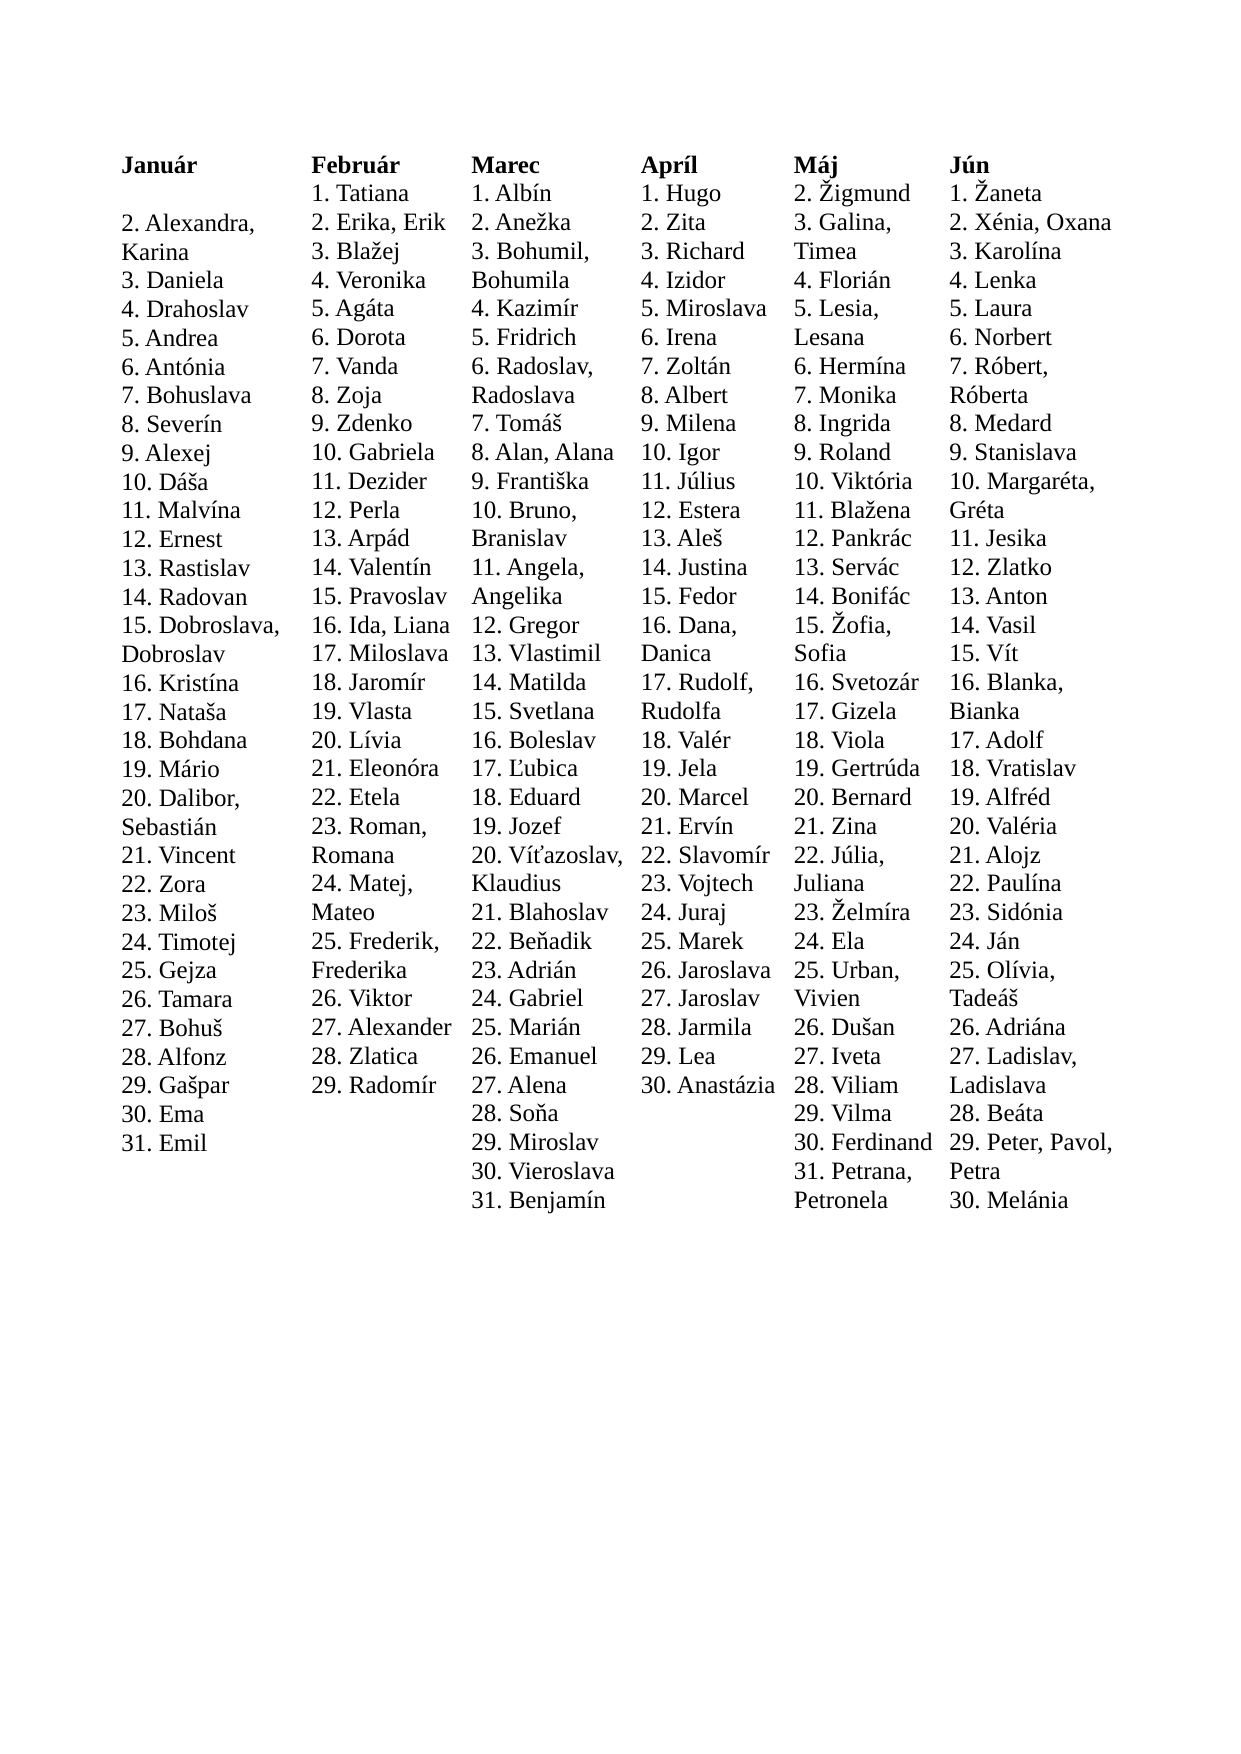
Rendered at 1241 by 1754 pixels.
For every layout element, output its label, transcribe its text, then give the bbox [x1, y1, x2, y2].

table_header Máj 2. Žigmund 3. Galina, Timea 4. Florián 5. Lesia, Lesana 6. Hermína 7. Monika 8. Ingrida 9. Roland 10. Viktória 11. Blažena 12. Pankrác 13. Servác 14. Bonifác 15. Žofia, Sofia 16. Svetozár 17. Gizela 18. Viola 19. Gertrúda 20. Bernard 21. Zina 22. Júlia, Juliana 23. Želmíra 24. Ela 25. Urban, Vivien 26. Dušan 27. Iveta 28. Viliam 29. Vilma 30. Ferdinand 31. Petrana, Petronela [791, 147, 946, 1619]
table_header Marec 1. Albín 2. Anežka 3. Bohumil, Bohumila 4. Kazimír 5. Fridrich 6. Radoslav, Radoslava 7. Tomáš 8. Alan, Alana 9. Františka 10. Bruno, Branislav 11. Angela, Angelika 12. Gregor 13. Vlastimil 14. Matilda 15. Svetlana 16. Boleslav 17. Ľubica 18. Eduard 19. Jozef 20. Víťazoslav, Klaudius 21. Blahoslav 22. Beňadik 23. Adrián 24. Gabriel 25. Marián 26. Emanuel 27. Alena 28. Soňa 29. Miroslav 30. Vieroslava 31. Benjamín [468, 147, 638, 1619]
table_header Január 2. Alexandra, Karina 3. Daniela 4. Drahoslav 5. Andrea 6. Antónia 7. Bohuslava 8. Severín 9. Alexej 10. Dáša 11. Malvína 12. Ernest 13. Rastislav 14. Radovan 15. Dobroslava, Dobroslav 16. Kristína 17. Nataša 18. Bohdana 19. Mário 20. Dalibor, Sebastián 21. Vincent 22. Zora 23. Miloš 24. Timotej 25. Gejza 26. Tamara 27. Bohuš 28. Alfonz 29. Gašpar 30. Ema 31. Emil [118, 147, 308, 1619]
table_header Február 1. Tatiana 2. Erika, Erik 3. Blažej 4. Veronika 5. Agáta 6. Dorota 7. Vanda 8. Zoja 9. Zdenko 10. Gabriela 11. Dezider 12. Perla 13. Arpád 14. Valentín 15. Pravoslav 16. Ida, Liana 17. Miloslava 18. Jaromír 19. Vlasta 20. Lívia 21. Eleonóra 22. Etela 23. Roman, Romana 24. Matej, Mateo 25. Frederik, Frederika 26. Viktor 27. Alexander 28. Zlatica 29. Radomír [308, 147, 468, 1619]
table_header Apríl 1. Hugo 2. Zita 3. Richard 4. Izidor 5. Miroslava 6. Irena 7. Zoltán 8. Albert 9. Milena 10. Igor 11. Július 12. Estera 13. Aleš 14. Justina 15. Fedor 16. Dana, Danica 17. Rudolf, Rudolfa 18. Valér 19. Jela 20. Marcel 21. Ervín 22. Slavomír 23. Vojtech 24. Juraj 25. Marek 26. Jaroslava 27. Jaroslav 28. Jarmila 29. Lea 30. Anastázia [638, 147, 791, 1619]
table_header Jún 1. Žaneta 2. Xénia, Oxana 3. Karolína 4. Lenka 5. Laura 6. Norbert 7. Róbert, Róberta 8. Medard 9. Stanislava 10. Margaréta, Gréta 11. Jesika 12. Zlatko 13. Anton 14. Vasil 15. Vít 16. Blanka, Bianka 17. Adolf 18. Vratislav 19. Alfréd 20. Valéria 21. Alojz 22. Paulína 23. Sidónia 24. Ján 25. Olívia, Tadeáš 26. Adriána 27. Ladislav, Ladislava 28. Beáta 29. Peter, Pavol, Petra 30. Melánia [946, 147, 1122, 1619]
